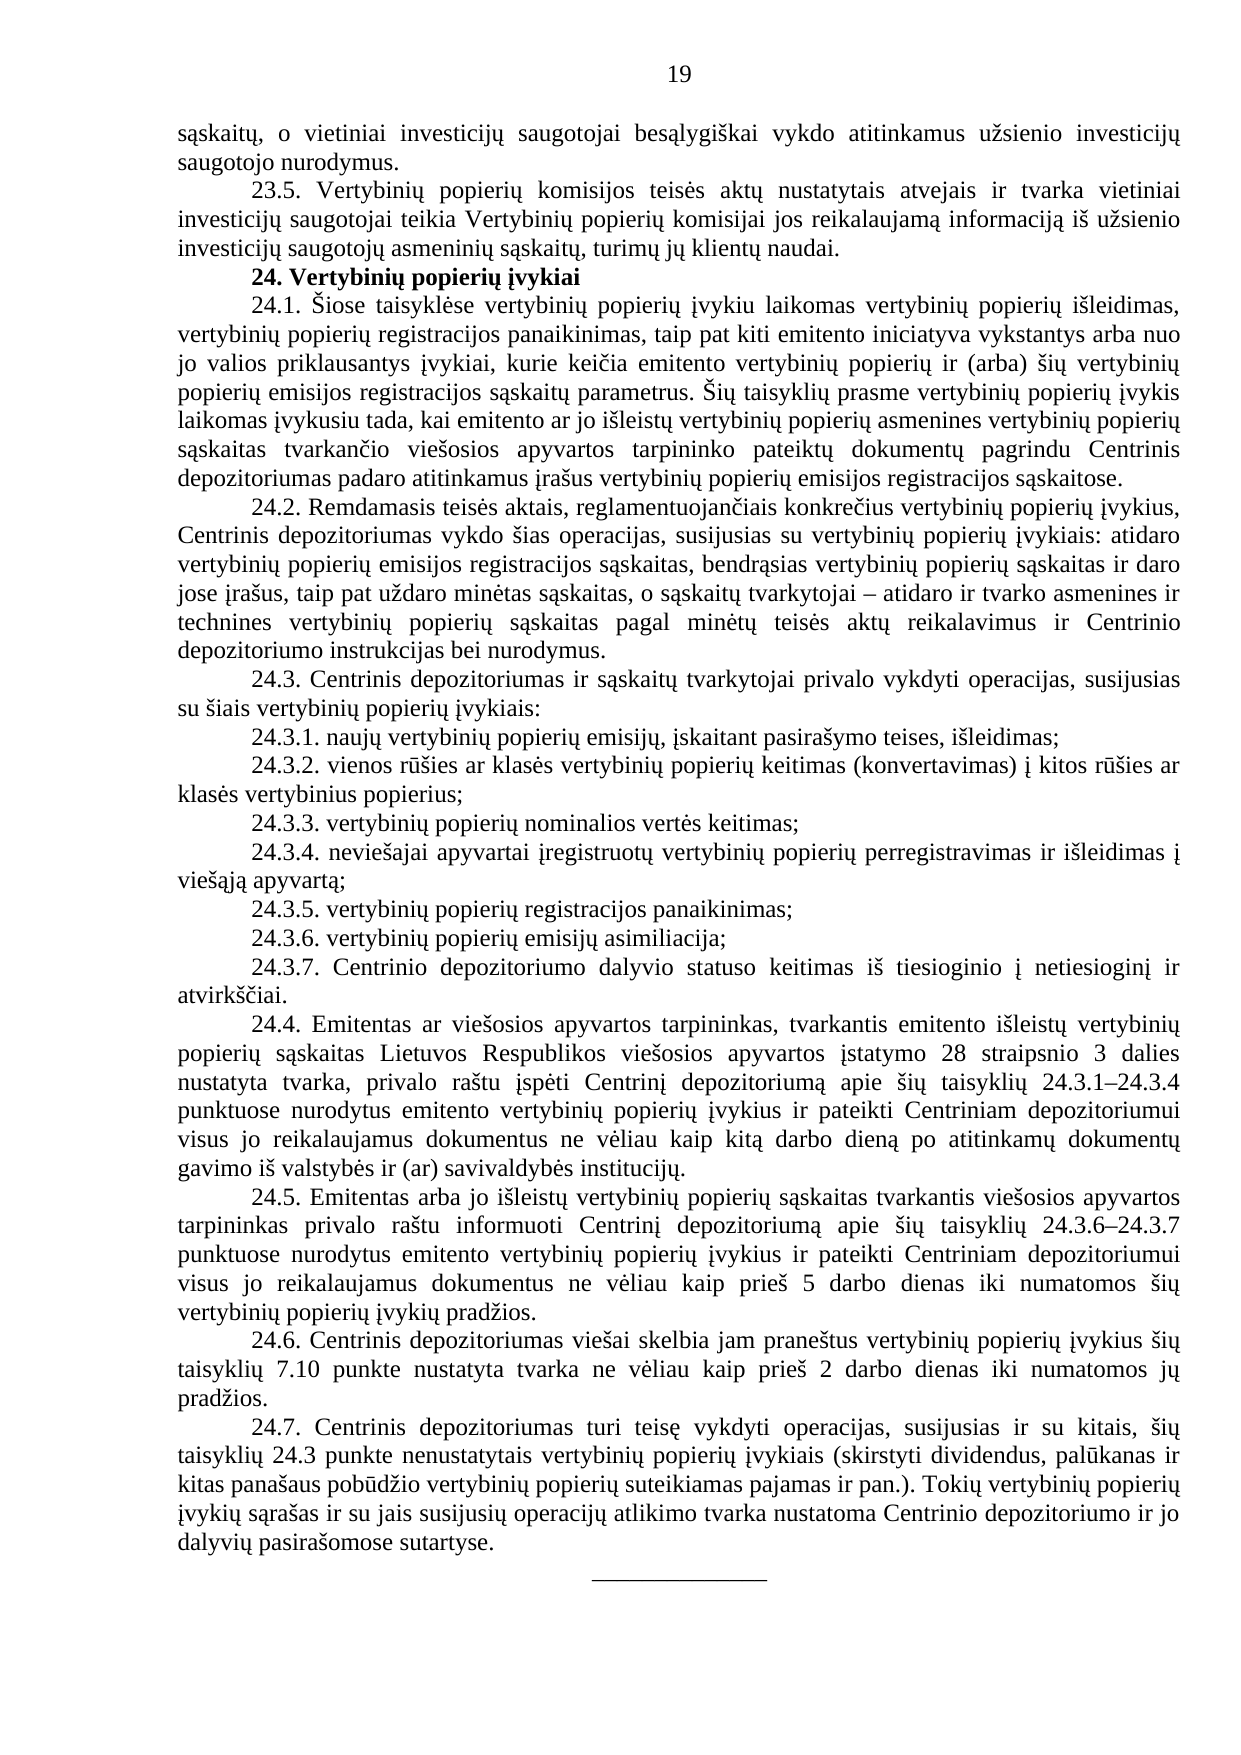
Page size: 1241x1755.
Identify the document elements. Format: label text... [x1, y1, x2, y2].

text 24.3.6. vertybinių popierių emisijų asimiliacija; [177, 923, 1181, 952]
text sąskaitų, o vietiniai investicijų saugotojai besąlygiškai vykdo atitinkamus užsienio investicijų saugotojo nurodymus. [177, 118, 1181, 176]
text 24.5. Emitentas arba jo išleistų vertybinių popierių sąskaitas tvarkantis viešosios apyvartos tarpininkas privalo raštu informuoti Centrinį depozitoriumą apie šių taisyklių 24.3.6–24.3.7 punktuose nurodytus emitento vertybinių popierių įvykius ir pateikti Centriniam depozitoriumui visus jo reikalaujamus dokumentus ne vėliau kaip prieš 5 darbo dienas iki numatomos šių vertybinių popierių įvykių pradžios. [177, 1182, 1181, 1326]
text 24.3.2. vienos rūšies ar klasės vertybinių popierių keitimas (konvertavimas) į kitos rūšies ar klasės vertybinius popierius; [177, 751, 1181, 808]
text 24.7. Centrinis depozitoriumas turi teisę vykdyti operacijas, susijusias ir su kitais, šių taisyklių 24.3 punkte nenustatytais vertybinių popierių įvykiais (skirstyti dividendus, palūkanas ir kitas panašaus pobūdžio vertybinių popierių suteikiamas pajamas ir pan.). Tokių vertybinių popierių įvykių sąrašas ir su jais susijusių operacijų atlikimo tvarka nustatoma Centrinio depozitoriumo ir jo dalyvių pasirašomose sutartyse. [177, 1412, 1181, 1556]
text 24.6. Centrinis depozitoriumas viešai skelbia jam praneštus vertybinių popierių įvykius šių taisyklių 7.10 punkte nustatyta tvarka ne vėliau kaip prieš 2 darbo dienas iki numatomos jų pradžios. [177, 1326, 1181, 1412]
text 24.3. Centrinis depozitoriumas ir sąskaitų tvarkytojai privalo vykdyti operacijas, susijusias su šiais vertybinių popierių įvykiais: [177, 664, 1181, 722]
text 24.3.4. neviešajai apyvartai įregistruotų vertybinių popierių perregistravimas ir išleidimas į viešąją apyvartą; [177, 837, 1181, 894]
text 24.4. Emitentas ar viešosios apyvartos tarpininkas, tvarkantis emitento išleistų vertybinių popierių sąskaitas Lietuvos Respublikos viešosios apyvartos įstatymo 28 straipsnio 3 dalies nustatyta tvarka, privalo raštu įspėti Centrinį depozitoriumą apie šių taisyklių 24.3.1–24.3.4 punktuose nurodytus emitento vertybinių popierių įvykius ir pateikti Centriniam depozitoriumui visus jo reikalaujamus dokumentus ne vėliau kaip kitą darbo dieną po atitinkamų dokumentų gavimo iš valstybės ir (ar) savivaldybės institucijų. [177, 1009, 1181, 1182]
text 24.3.3. vertybinių popierių nominalios vertės keitimas; [177, 808, 1181, 837]
text 24. Vertybinių popierių įvykiai [177, 262, 1181, 291]
text 23.5. Vertybinių popierių komisijos teisės aktų nustatytais atvejais ir tvarka vietiniai investicijų saugotojai teikia Vertybinių popierių komisijai jos reikalaujamą informaciją iš užsienio investicijų saugotojų asmeninių sąskaitų, turimų jų klientų naudai. [177, 176, 1181, 262]
text 24.3.7. Centrinio depozitoriumo dalyvio statuso keitimas iš tiesioginio į netiesioginį ir atvirkščiai. [177, 952, 1181, 1009]
text 24.2. Remdamasis teisės aktais, reglamentuojančiais konkrečius vertybinių popierių įvykius, Centrinis depozitoriumas vykdo šias operacijas, susijusias su vertybinių popierių įvykiais: atidaro vertybinių popierių emisijos registracijos sąskaitas, bendrąsias vertybinių popierių sąskaitas ir daro jose įrašus, taip pat uždaro minėtas sąskaitas, o sąskaitų tvarkytojai – atidaro ir tvarko asmenines ir technines vertybinių popierių sąskaitas pagal minėtų teisės aktų reikalavimus ir Centrinio depozitoriumo instrukcijas bei nurodymus. [177, 492, 1181, 664]
text 24.3.1. naujų vertybinių popierių emisijų, įskaitant pasirašymo teises, išleidimas; [177, 722, 1181, 751]
text 24.1. Šiose taisyklėse vertybinių popierių įvykiu laikomas vertybinių popierių išleidimas, vertybinių popierių registracijos panaikinimas, taip pat kiti emitento iniciatyva vykstantys arba nuo jo valios priklausantys įvykiai, kurie keičia emitento vertybinių popierių ir (arba) šių vertybinių popierių emisijos registracijos sąskaitų parametrus. Šių taisyklių prasme vertybinių popierių įvykis laikomas įvykusiu tada, kai emitento ar jo išleistų vertybinių popierių asmenines vertybinių popierių sąskaitas tvarkančio viešosios apyvartos tarpininko pateiktų dokumentų pagrindu Centrinis depozitoriumas padaro atitinkamus įrašus vertybinių popierių emisijos registracijos sąskaitose. [177, 291, 1181, 492]
text ______________ [177, 1556, 1181, 1584]
text 24.3.5. vertybinių popierių registracijos panaikinimas; [177, 894, 1181, 923]
